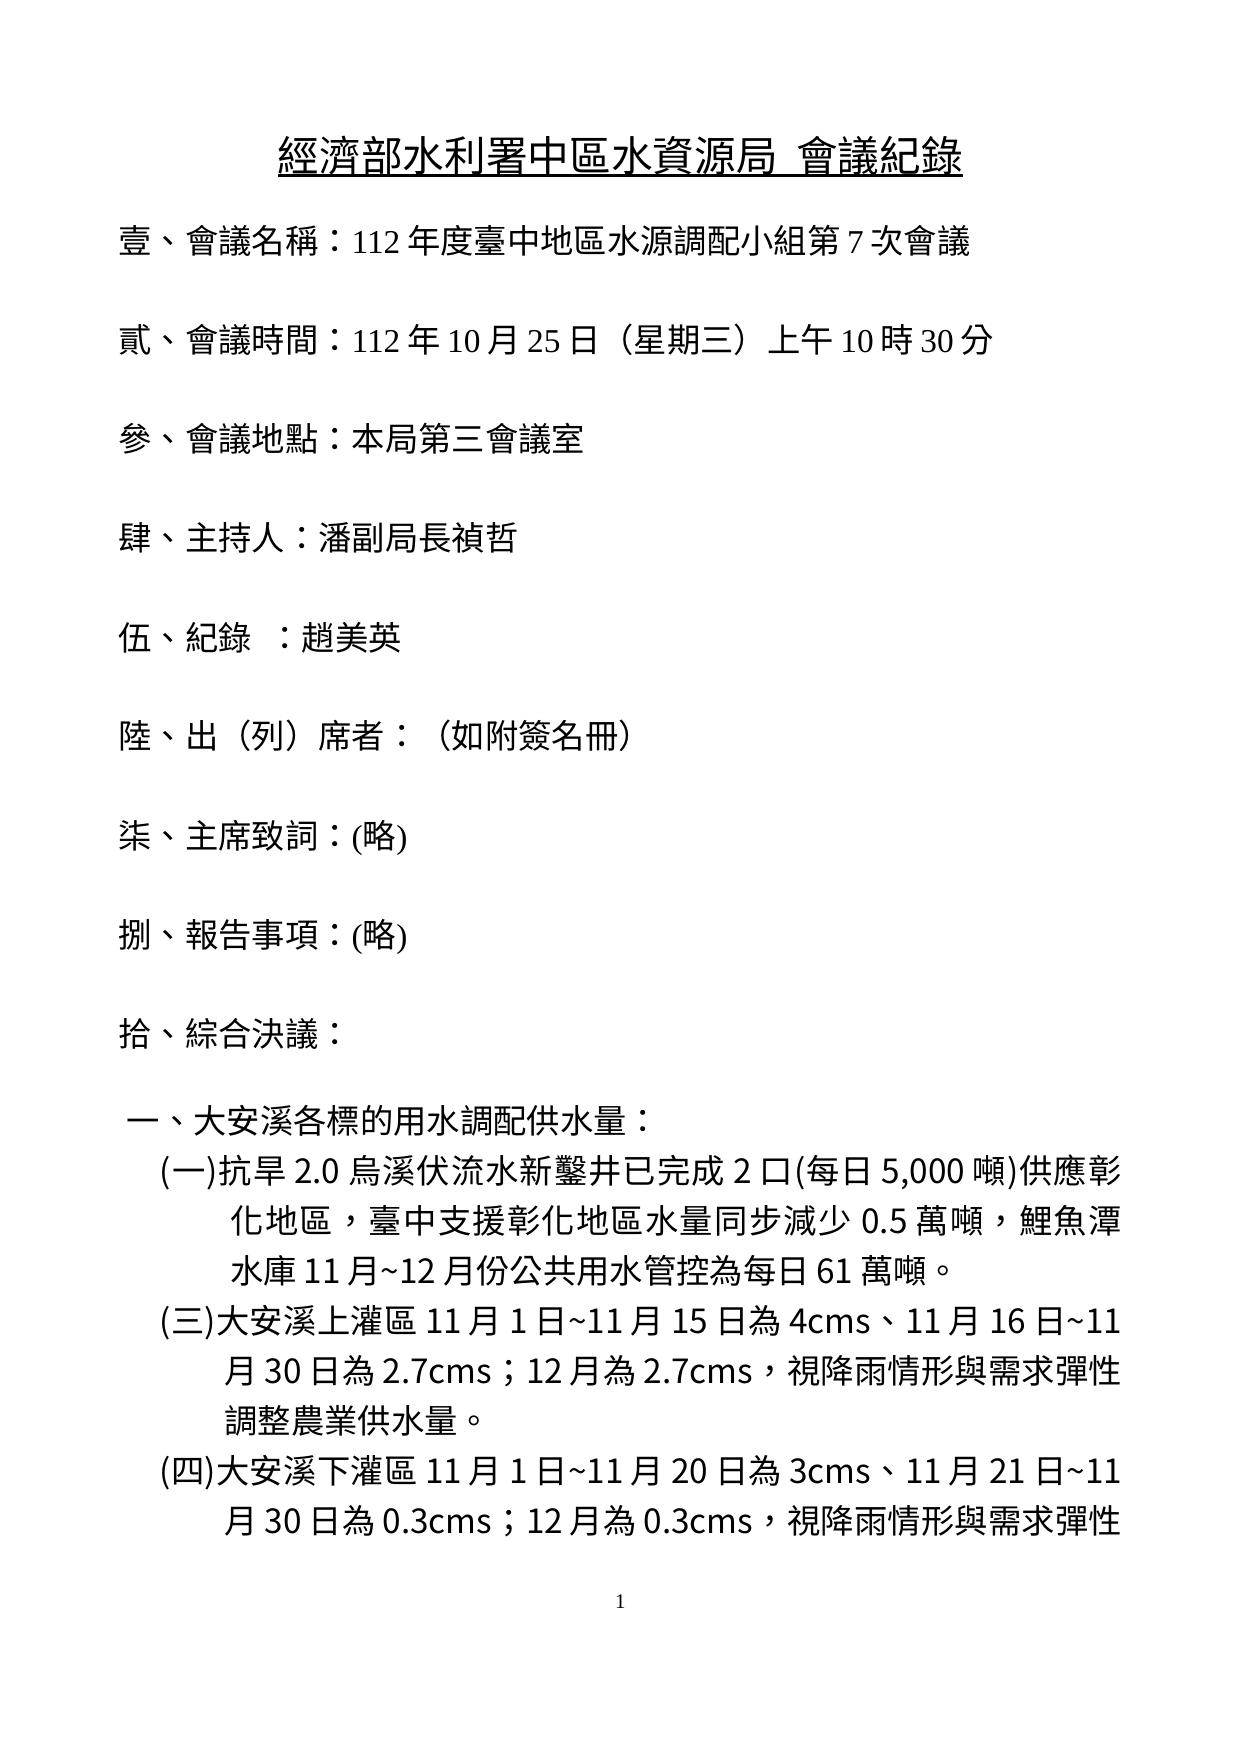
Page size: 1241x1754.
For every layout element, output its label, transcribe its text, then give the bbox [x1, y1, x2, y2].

text 經濟部水利署中區水資源局 會議紀錄 [118, 123, 1122, 183]
text 伍、紀錄 ：趙美英 [118, 598, 1122, 673]
text 柒、主席致詞：(略) [118, 796, 1122, 871]
text 一、大安溪各標的用水調配供水量： [118, 1093, 1122, 1143]
text 參、會議地點：本局第三會議室 [118, 400, 1122, 475]
text 貳、會議時間：112年10月25日（星期三）上午10時30分 [118, 301, 1122, 376]
text (一)抗旱2.0烏溪伏流水新鑿井已完成2口(每日5,000噸)供應彰化地區，臺中支援彰化地區水量同步減少0.5萬噸，鯉魚潭水庫11月~12月份公共用水管控為每日61萬噸。 [159, 1143, 1122, 1293]
text (四)大安溪下灌區11月1日~11月20日為3cms、11月21日~11月30日為0.3cms；12月為0.3cms，視降雨情形與需求彈性 [159, 1443, 1122, 1543]
text 陸、出（列）席者：（如附簽名冊） [118, 697, 1122, 772]
text 肆、主持人：潘副局長禎哲 [118, 499, 1122, 574]
text 捌、報告事項：(略) [118, 895, 1122, 970]
text 拾、綜合決議： [118, 994, 1122, 1069]
text (三)大安溪上灌區11月1日~11月15日為4cms、11月16日~11月30日為2.7cms；12月為2.7cms，視降雨情形與需求彈性調整農業供水量。 [159, 1293, 1122, 1443]
text 壹、會議名稱：112年度臺中地區水源調配小組第7次會議 [118, 202, 1122, 277]
